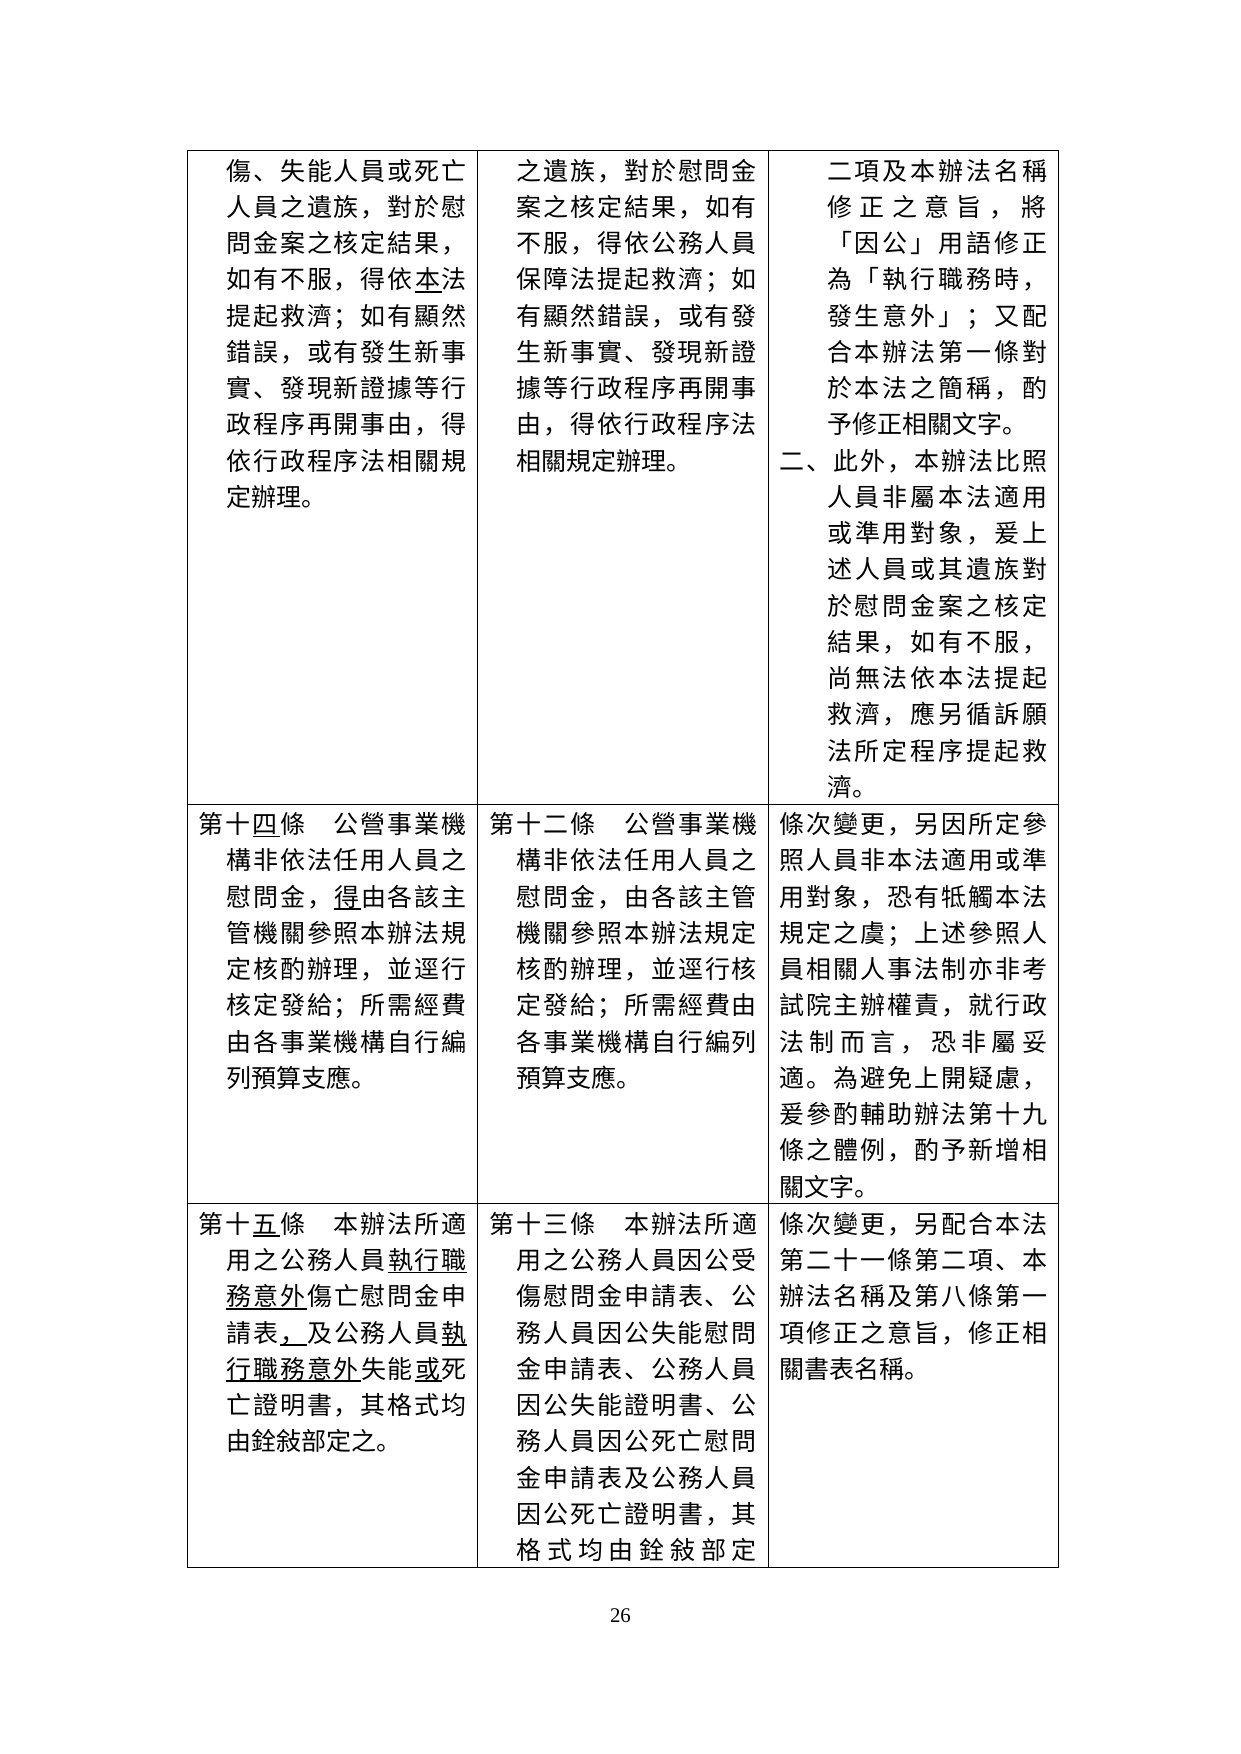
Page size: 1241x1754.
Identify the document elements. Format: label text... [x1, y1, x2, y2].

table_cell 第十二條 公營事業機構非依法任用人員之慰問金，由各該主管機關參照本辦法規定核酌辦理，並逕行核定發給；所需經費由各事業機構自行編列預算支應。 [478, 805, 768, 1203]
table_cell 之遺族，對於慰問金案之核定結果，如有不服，得依公務人員保障法提起救濟；如有顯然錯誤，或有發生新事實、發現新證據等行政程序再開事由，得依行政程序法相關規定辦理。 [478, 151, 768, 803]
table_cell 第十三條 本辦法所適用之公務人員因公受傷慰問金申請表、公務人員因公失能慰問金申請表、公務人員因公失能證明書、公務人員因公死亡慰問金申請表及公務人員因公死亡證明書，其格式均由銓敍部定 [478, 1204, 768, 1567]
table_cell 條次變更，另因所定參照人員非本法適用或準用對象，恐有牴觸本法規定之虞；上述參照人員相關人事法制亦非考試院主辦權責，就行政法制而言，恐非屬妥適。為避免上開疑慮，爰參酌輔助辦法第十九條之體例，酌予新增相關文字。 [769, 805, 1058, 1203]
table_cell 第十四條 公營事業機構非依法任用人員之慰問金，得由各該主管機關參照本辦法規定核酌辦理，並逕行核定發給；所需經費由各事業機構自行編列預算支應。 [188, 805, 477, 1203]
table_cell 傷、失能人員或死亡人員之遺族，對於慰問金案之核定結果，如有不服，得依本法提起救濟；如有顯然錯誤，或有發生新事實、發現新證據等行政程序再開事由，得依行政程序法相關規定辦理。 [188, 151, 477, 803]
table_cell 第十五條 本辦法所適用之公務人員執行職務意外傷亡慰問金申請表，及公務人員執行職務意外失能或死亡證明書，其格式均由銓敍部定之。 [188, 1204, 477, 1567]
table_cell 條次變更，另配合本法第二十一條第二項、本辦法名稱及第八條第一項修正之意旨，修正相關書表名稱。 [769, 1204, 1058, 1567]
table_cell 二項及本辦法名稱修正之意旨，將「因公」用語修正為「執行職務時，發生意外」；又配合本辦法第一條對於本法之簡稱，酌予修正相關文字。 二、此外，本辦法比照人員非屬本法適用或準用對象，爰上述人員或其遺族對於慰問金案之核定結果，如有不服，尚無法依本法提起救濟，應另循訴願法所定程序提起救濟。 [769, 151, 1058, 803]
